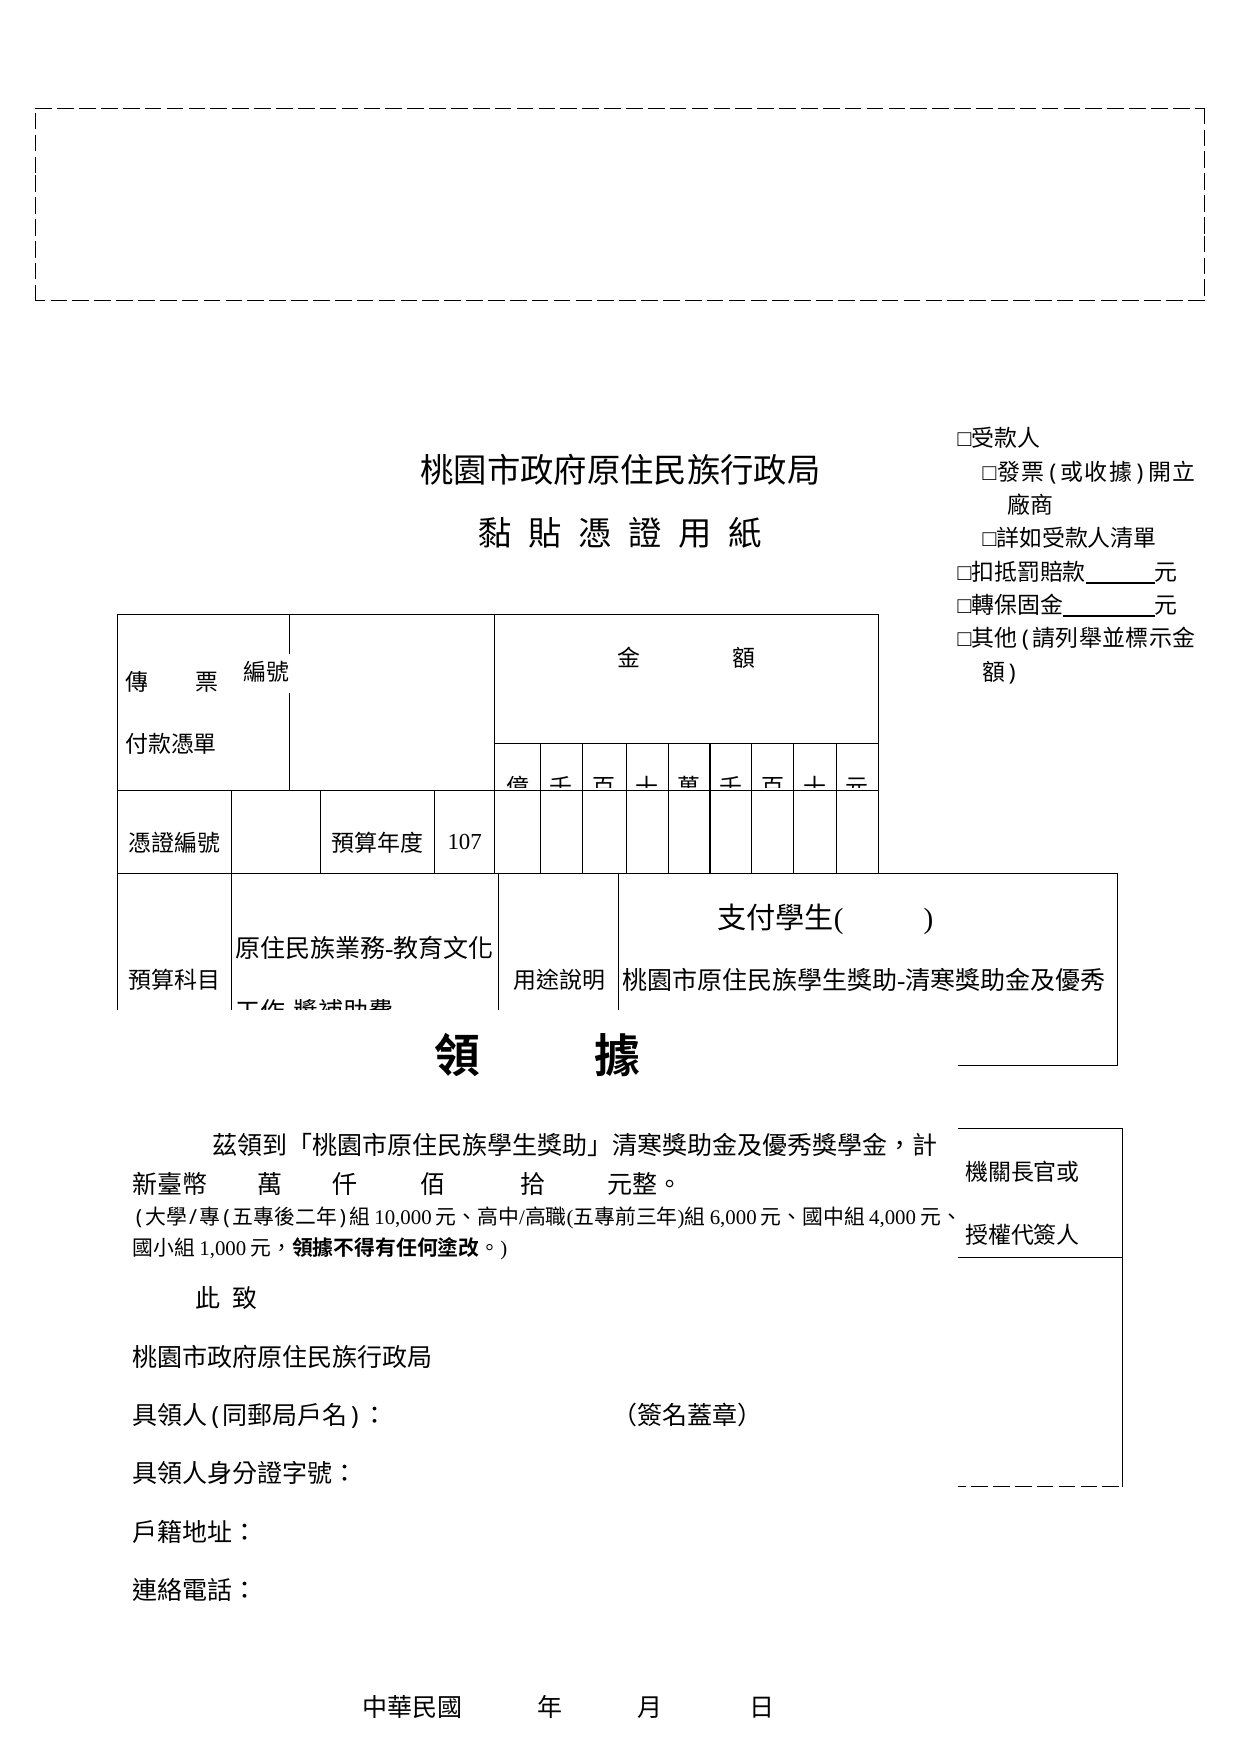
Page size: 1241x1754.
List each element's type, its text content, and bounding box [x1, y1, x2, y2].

table_cell [711, 791, 751, 873]
table_cell [752, 791, 793, 873]
table_header 傳 票 付款憑單 [118, 615, 295, 790]
text 桃園市政府原住民族行政局 [35, 427, 955, 489]
text □發票(或收據)開立廠商 [982, 453, 1195, 520]
table_cell 萬 [669, 744, 709, 790]
table_cell 億 [495, 744, 540, 790]
table_cell 十 [794, 744, 836, 790]
table_header 機關長官或 授權代簽人 [958, 1129, 1122, 1257]
table_cell 百 [752, 744, 793, 790]
table_cell 用途說明 [499, 874, 618, 1010]
table_cell [232, 791, 320, 873]
text □其他(請列舉並標示金額) [957, 620, 1195, 687]
table_cell 千 [711, 744, 751, 790]
table_cell [541, 791, 582, 873]
table_cell 千萬 [541, 744, 582, 790]
table_cell [583, 791, 626, 873]
table_cell 百萬 [583, 744, 626, 790]
text □受款人 [957, 420, 1195, 453]
text 黏 貼 憑 證 用 紙 [35, 489, 955, 552]
table_header [879, 614, 1124, 873]
table_cell [1118, 873, 1124, 1064]
table_cell 預算年度 [321, 791, 434, 873]
table_cell 十萬 [627, 744, 668, 790]
table_header 金 額 [495, 615, 878, 743]
text [1195, 489, 1205, 552]
table_cell 支付學生( ) 桃園市原住民族學生獎助-清寒獎助金及優秀獎學金 [619, 874, 1117, 1064]
table_cell [627, 791, 668, 873]
text □轉保固金 元 [957, 587, 1195, 620]
table_cell 107 [435, 791, 494, 873]
table_cell [669, 791, 709, 873]
text □詳如受款人清單 [982, 520, 1195, 553]
table_cell 預算科目 [118, 874, 231, 1010]
table_cell 憑證編號 [118, 791, 231, 873]
table_cell [837, 791, 878, 873]
text □扣抵罰賠款 元 [957, 553, 1195, 587]
table_cell ( 憑 證 黏 貼 線 ) [958, 1486, 1123, 1552]
table_header [290, 615, 494, 790]
table_cell [958, 1258, 1122, 1486]
table_cell 原住民族業務-教育文化工作-獎補助費- [232, 874, 498, 1010]
table_cell 元 [837, 744, 878, 790]
table_cell [495, 791, 540, 873]
table_cell ( 憑 證 黏 貼 線 ) [117, 1012, 957, 1752]
table_cell [794, 791, 836, 873]
text [1195, 427, 1205, 489]
